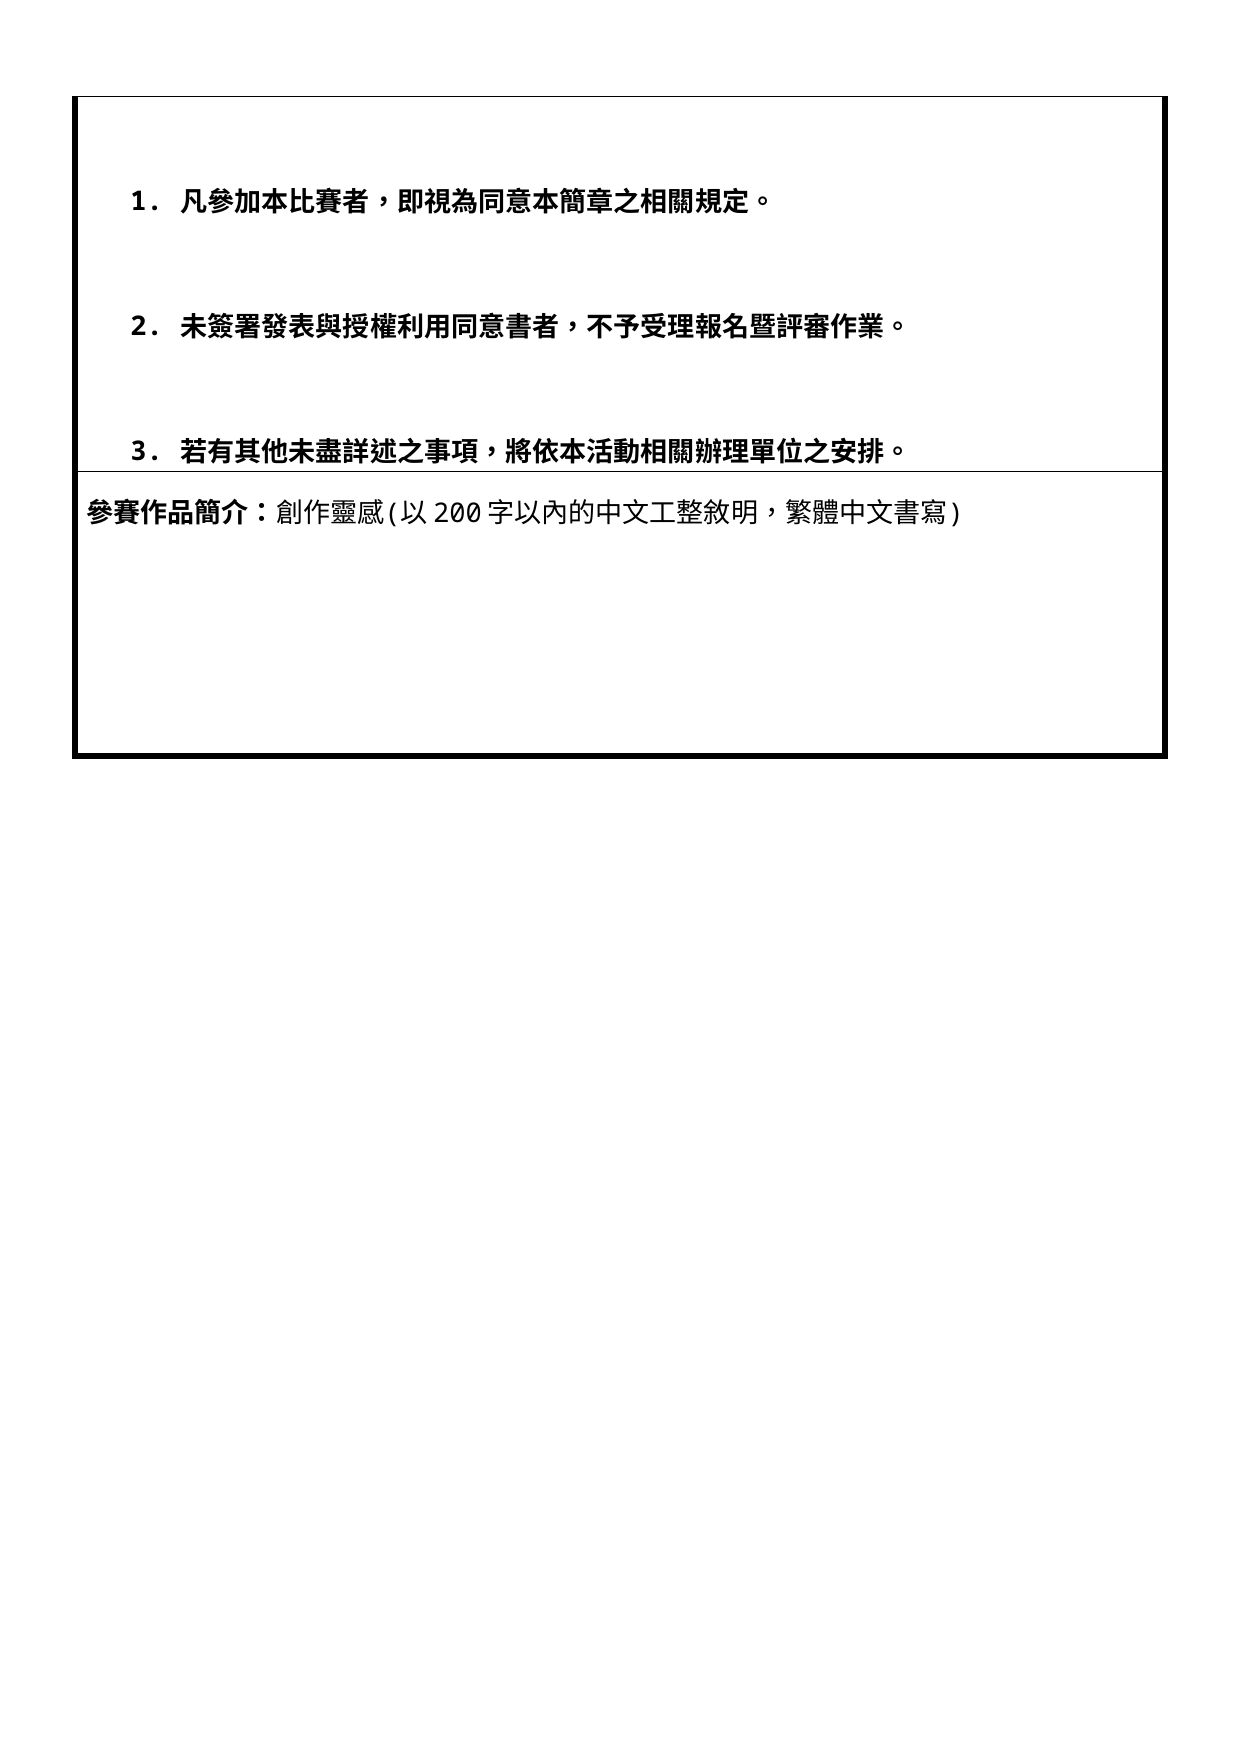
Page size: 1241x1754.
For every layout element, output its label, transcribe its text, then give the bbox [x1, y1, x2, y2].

table_cell 著作發表與授權利用同意書： 本人同意將本人參賽之「尊重對待，才跟得上時代－性騷擾暨兒少性剝削宣導海報插畫徵件活動」參賽作品及原稿（作品名稱： ）之著作財產權，無條件授權予本活動相關辦理單位，得獎作品之著作權歸主辦單位所有，主辦單位並得集結編印、出版、公布於網站或推薦報刊媒體發表，不另致酬。保證提供之各項資料均正確無誤，參賽作品確係本人之原創作品，如發生仿冒、抄襲情事者，願負起全部法律責任。 以上條款，本人已詳閱無異議並同意 參賽人簽名： 法定代理人： (未滿20歲者須請全體法定代理人簽名) 2021年 月 日 ※注意事項 凡參加本比賽者，即視為同意本簡章之相關規定。 未簽署發表與授權利用同意書者，不予受理報名暨評審作業。 若有其他未盡詳述之事項，將依本活動相關辦理單位之安排。 [78, 97, 1162, 471]
table_cell 參賽作品簡介：創作靈感(以200字以內的中文工整敘明，繁體中文書寫) [78, 472, 1162, 752]
